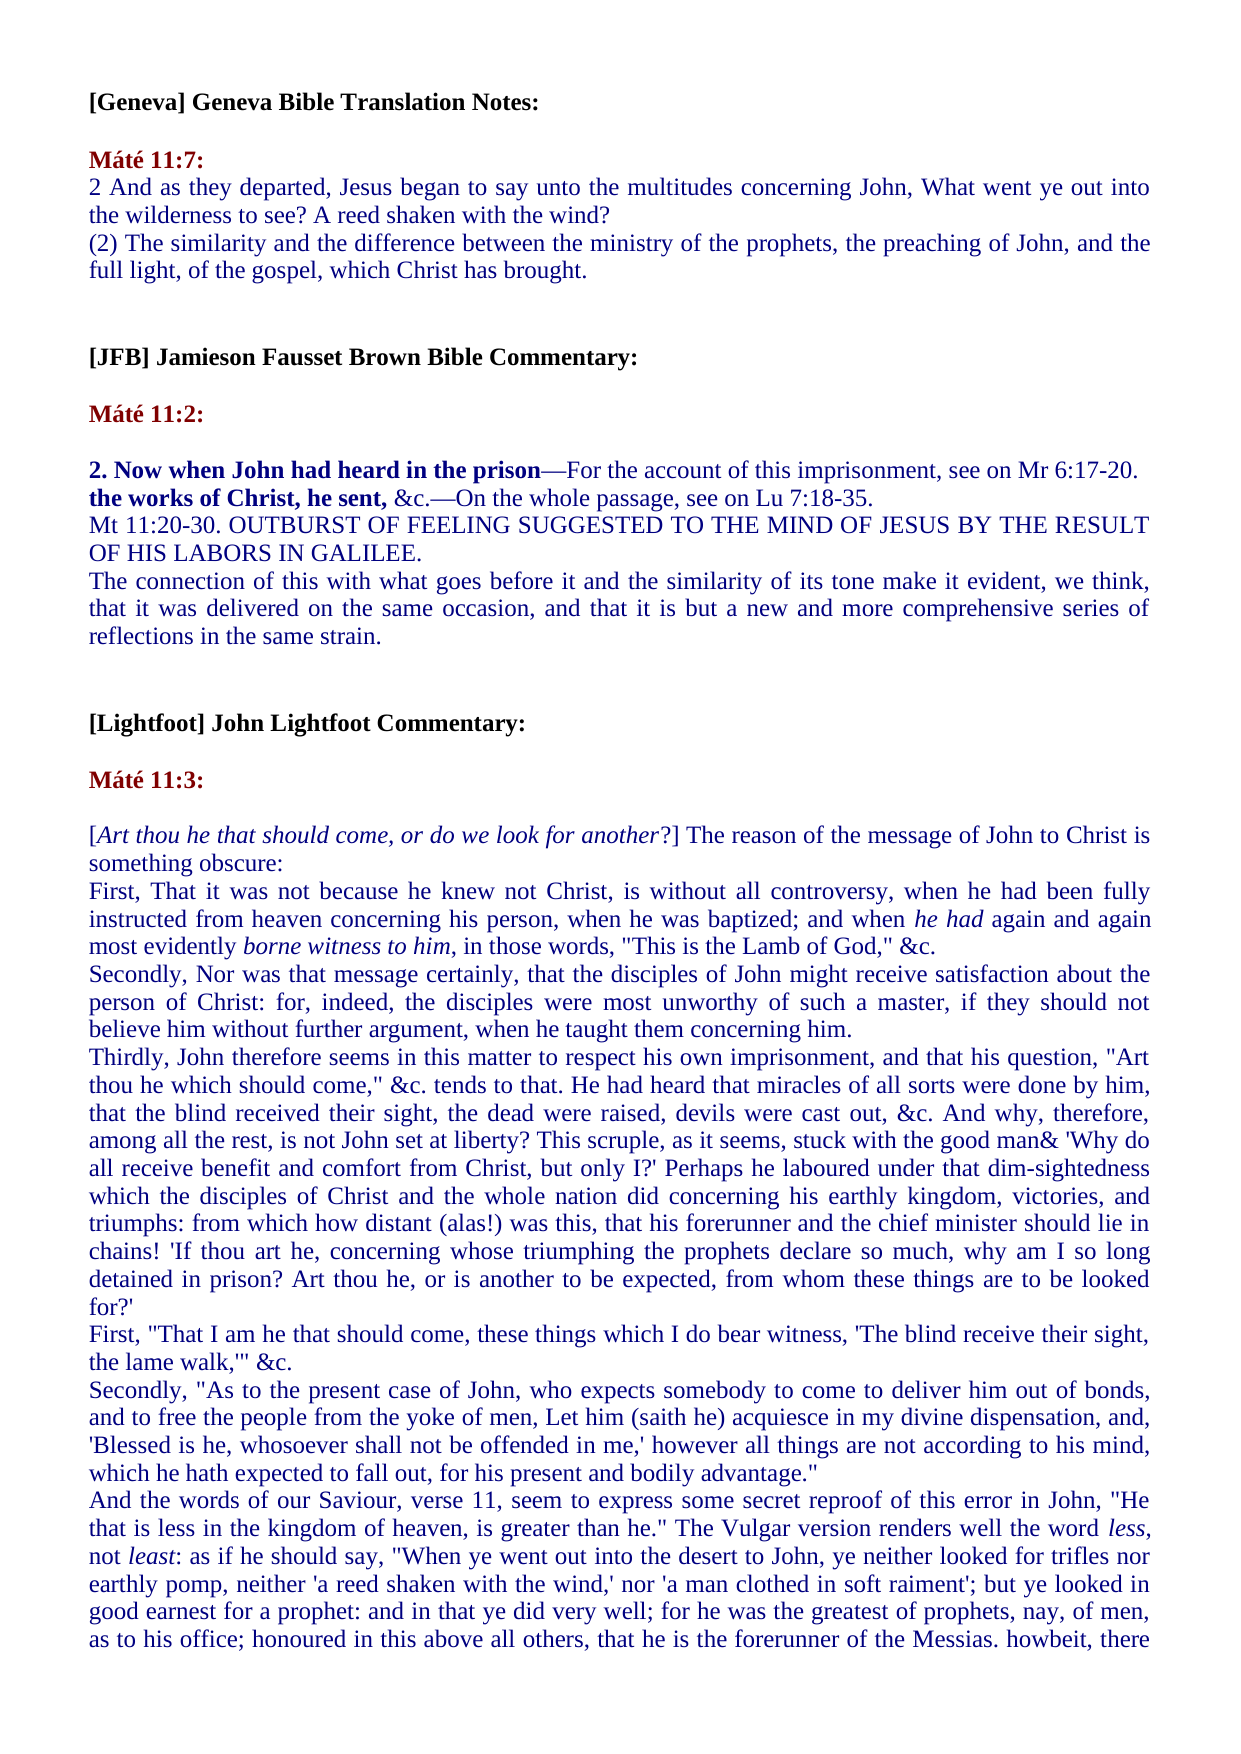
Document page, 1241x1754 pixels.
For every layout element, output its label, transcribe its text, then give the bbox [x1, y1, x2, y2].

text Máté 11:7: [88, 146, 1152, 173]
text Secondly, Nor was that message certainly, that the disciples of John might receive satisfaction about the person of Christ: for, indeed, the disciples were most unworthy of such a master, if they should not believe him without further argument, when he taught them concerning him. [88, 960, 1152, 1043]
text Thirdly, John therefore seems in this matter to respect his own imprisonment, and that his question, "Art thou he which should come," &c. tends to that. He had heard that miracles of all sorts were done by him, that the blind received their sight, the dead were raised, devils were cast out, &c. And why, therefore, among all the rest, is not John set at liberty? This scruple, as it seems, stuck with the good man& 'Why do all receive benefit and comfort from Christ, but only I?' Perhaps he laboured under that dim-sightedness which the disciples of Christ and the whole nation did concerning his earthly kingdom, victories, and triumphs: from which how distant (alas!) was this, that his forerunner and the chief minister should lie in chains! 'If thou art he, concerning whose triumphing the prophets declare so much, why am I so long detained in prison? Art thou he, or is another to be expected, from whom these things are to be looked for?' [88, 1043, 1152, 1320]
text Secondly, "As to the present case of John, who expects somebody to come to deliver him out of bonds, and to free the people from the yoke of men, Let him (saith he) acquiesce in my divine dispensation, and, 'Blessed is he, whosoever shall not be offended in me,' however all things are not according to his mind, which he hath expected to fall out, for his present and bodily advantage." [88, 1376, 1152, 1487]
text First, That it was not because he knew not Christ, is without all controversy, when he had been fully instructed from heaven concerning his person, when he was baptized; and when he had again and again most evidently borne witness to him, in those words, "This is the Lamb of God," &c. [88, 877, 1152, 960]
text Máté 11:2: [88, 401, 1152, 428]
text [JFB] Jamieson Fausset Brown Bible Commentary: [88, 343, 1152, 371]
text [Art thou he that should come, or do we look for another?] The reason of the message of John to Christ is something obscure: [88, 822, 1152, 877]
text The connection of this with what goes before it and the similarity of its tone make it evident, we think, that it was delivered on the same occasion, and that it is but a new and more comprehensive series of reflections in the same strain. [88, 567, 1152, 650]
text 2 And as they departed, Jesus began to say unto the multitudes concerning John, What went ye out into the wilderness to see? A reed shaken with the wind? (2) The similarity and the difference between the ministry of the prophets, the preaching of John, and the full light, of the gospel, which Christ has brought. [88, 173, 1152, 284]
text Mt 11:20-30. OUTBURST OF FEELING SUGGESTED TO THE MIND OF JESUS BY THE RESULT OF HIS LABORS IN GALILEE. [88, 511, 1152, 567]
text 2. Now when John had heard in the prison—For the account of this imprisonment, see on Mr 6:17-20. the works of Christ, he sent, &c.—On the whole passage, see on Lu 7:18-35. [88, 456, 1152, 511]
text And the words of our Saviour, verse 11, seem to express some secret reproof of this error in John, "He that is less in the kingdom of heaven, is greater than he." The Vulgar version renders well the word less, not least: as if he should say, "When ye went out into the desert to John, ye neither looked for trifles nor earthly pomp, neither 'a reed shaken with the wind,' nor 'a man clothed in soft raiment'; but ye looked in good earnest for a prophet: and in that ye did very well; for he was the greatest of prophets, nay, of men, as to his office; honoured in this above all others, that he is the forerunner of the Messias. howbeit, there [88, 1487, 1152, 1653]
text [Lightfoot] John Lightfoot Commentary: [88, 709, 1152, 737]
text Máté 11:3: [88, 766, 1152, 794]
text [Geneva] Geneva Bible Translation Notes: [88, 88, 1152, 116]
text First, "That I am he that should come, these things which I do bear witness, 'The blind receive their sight, the lame walk,'" &c. [88, 1320, 1152, 1376]
